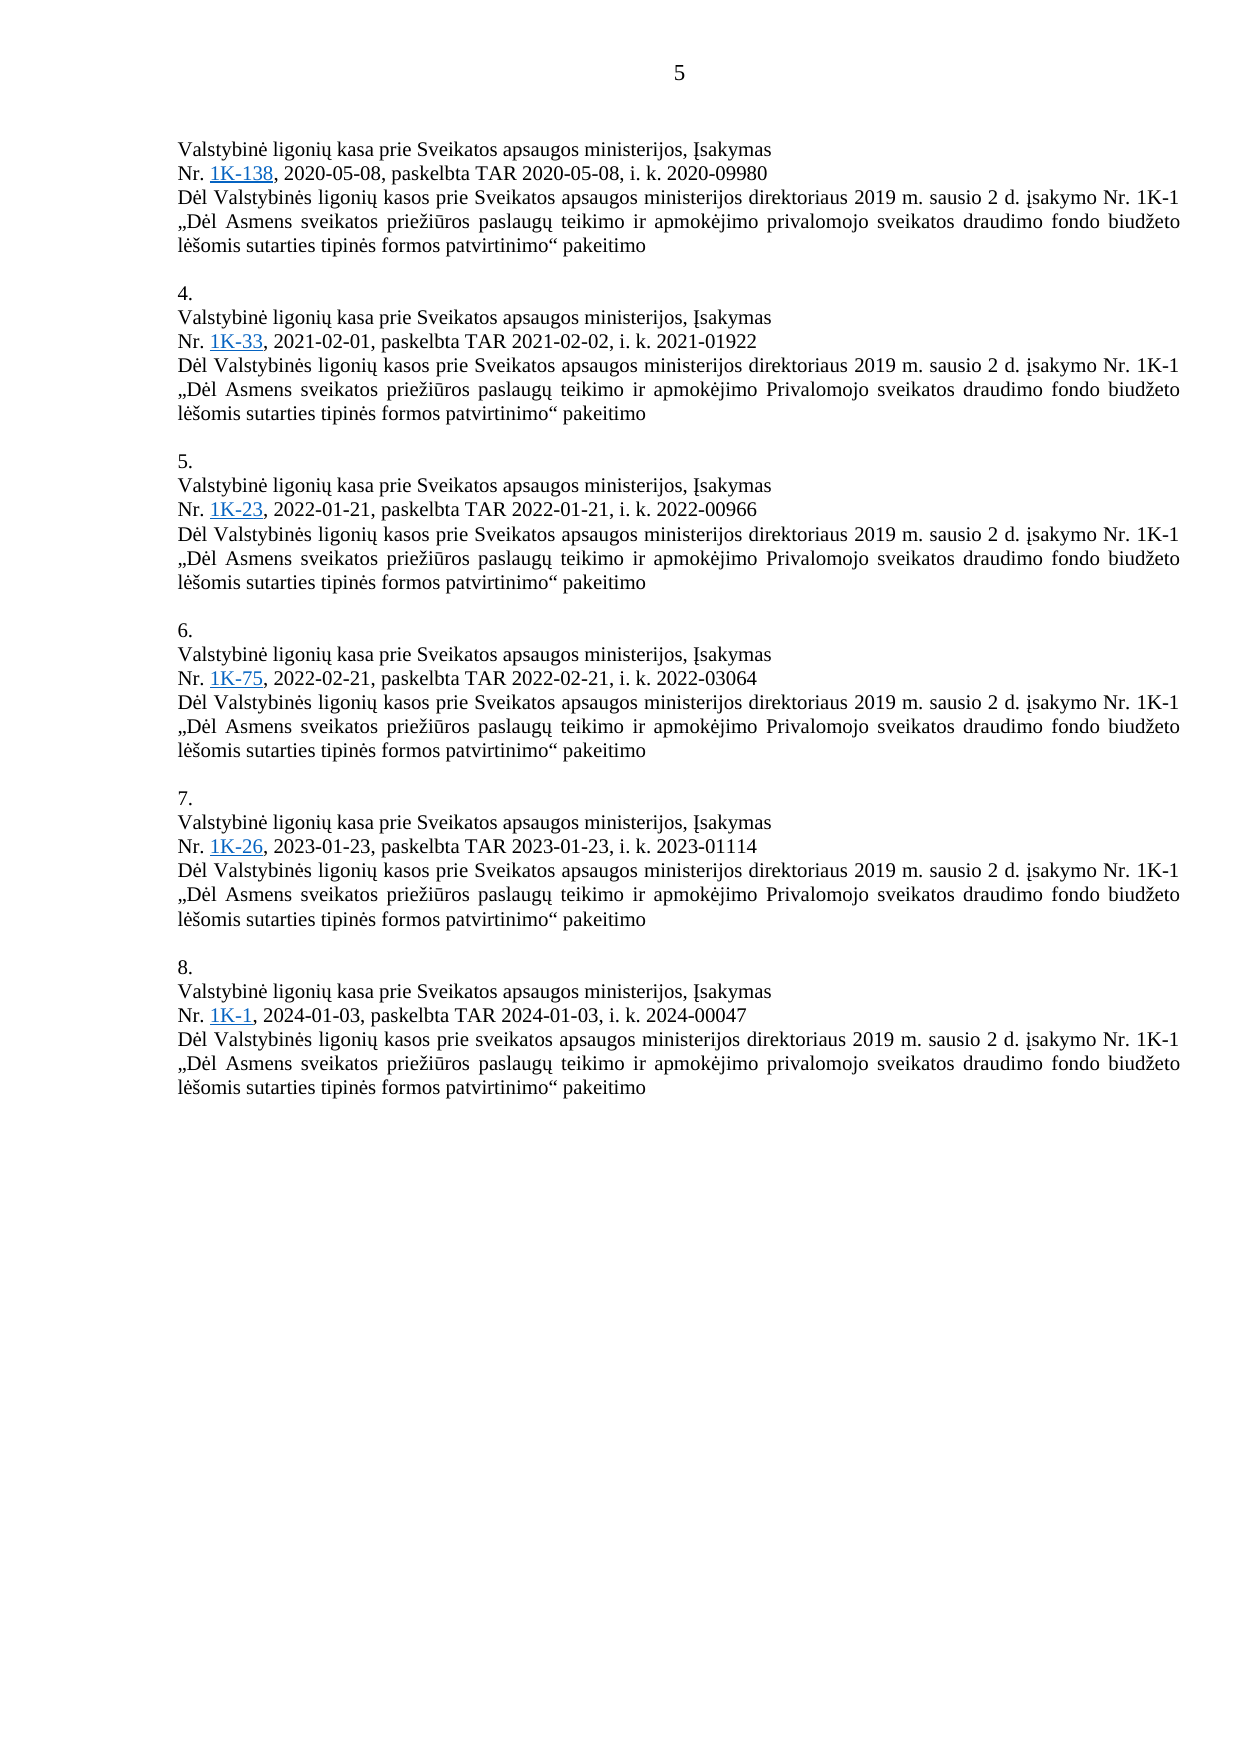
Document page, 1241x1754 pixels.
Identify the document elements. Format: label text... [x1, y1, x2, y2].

text Nr. 1K-33, 2021-02-01, paskelbta TAR 2021-02-02, i. k. 2021-01922 [177, 329, 1181, 353]
text Valstybinė ligonių kasa prie Sveikatos apsaugos ministerijos, Įsakymas [177, 305, 1181, 329]
text Valstybinė ligonių kasa prie Sveikatos apsaugos ministerijos, Įsakymas [177, 136, 1181, 161]
text Nr. 1K-26, 2023-01-23, paskelbta TAR 2023-01-23, i. k. 2023-01114 [177, 834, 1181, 858]
text Valstybinė ligonių kasa prie Sveikatos apsaugos ministerijos, Įsakymas [177, 979, 1181, 1003]
text 4. [177, 281, 1181, 305]
text 5. [177, 449, 1181, 473]
text Dėl Valstybinės ligonių kasos prie sveikatos apsaugos ministerijos direktoriaus 2019 m. sausio 2 d. įsakymo Nr. 1K-1 „Dėl Asmens sveikatos priežiūros paslaugų teikimo ir apmokėjimo privalomojo sveikatos draudimo fondo biudžeto lėšomis sutarties tipinės formos patvirtinimo“ pakeitimo [177, 1027, 1181, 1099]
text Dėl Valstybinės ligonių kasos prie Sveikatos apsaugos ministerijos direktoriaus 2019 m. sausio 2 d. įsakymo Nr. 1K-1 „Dėl Asmens sveikatos priežiūros paslaugų teikimo ir apmokėjimo Privalomojo sveikatos draudimo fondo biudžeto lėšomis sutarties tipinės formos patvirtinimo“ pakeitimo [177, 858, 1181, 931]
text Dėl Valstybinės ligonių kasos prie Sveikatos apsaugos ministerijos direktoriaus 2019 m. sausio 2 d. įsakymo Nr. 1K-1 „Dėl Asmens sveikatos priežiūros paslaugų teikimo ir apmokėjimo Privalomojo sveikatos draudimo fondo biudžeto lėšomis sutarties tipinės formos patvirtinimo“ pakeitimo [177, 521, 1181, 594]
text Nr. 1K-1, 2024-01-03, paskelbta TAR 2024-01-03, i. k. 2024-00047 [177, 1003, 1181, 1027]
text Valstybinė ligonių kasa prie Sveikatos apsaugos ministerijos, Įsakymas [177, 642, 1181, 666]
text Nr. 1K-23, 2022-01-21, paskelbta TAR 2022-01-21, i. k. 2022-00966 [177, 497, 1181, 521]
text Nr. 1K-138, 2020-05-08, paskelbta TAR 2020-05-08, i. k. 2020-09980 [177, 161, 1181, 184]
text 7. [177, 786, 1181, 810]
text Dėl Valstybinės ligonių kasos prie Sveikatos apsaugos ministerijos direktoriaus 2019 m. sausio 2 d. įsakymo Nr. 1K-1 „Dėl Asmens sveikatos priežiūros paslaugų teikimo ir apmokėjimo Privalomojo sveikatos draudimo fondo biudžeto lėšomis sutarties tipinės formos patvirtinimo“ pakeitimo [177, 353, 1181, 425]
text Dėl Valstybinės ligonių kasos prie Sveikatos apsaugos ministerijos direktoriaus 2019 m. sausio 2 d. įsakymo Nr. 1K-1 „Dėl Asmens sveikatos priežiūros paslaugų teikimo ir apmokėjimo Privalomojo sveikatos draudimo fondo biudžeto lėšomis sutarties tipinės formos patvirtinimo“ pakeitimo [177, 690, 1181, 762]
text 8. [177, 954, 1181, 979]
text Valstybinė ligonių kasa prie Sveikatos apsaugos ministerijos, Įsakymas [177, 473, 1181, 497]
text Dėl Valstybinės ligonių kasos prie Sveikatos apsaugos ministerijos direktoriaus 2019 m. sausio 2 d. įsakymo Nr. 1K-1 „Dėl Asmens sveikatos priežiūros paslaugų teikimo ir apmokėjimo privalomojo sveikatos draudimo fondo biudžeto lėšomis sutarties tipinės formos patvirtinimo“ pakeitimo [177, 184, 1181, 257]
text Nr. 1K-75, 2022-02-21, paskelbta TAR 2022-02-21, i. k. 2022-03064 [177, 666, 1181, 690]
text Valstybinė ligonių kasa prie Sveikatos apsaugos ministerijos, Įsakymas [177, 810, 1181, 834]
text 6. [177, 618, 1181, 642]
